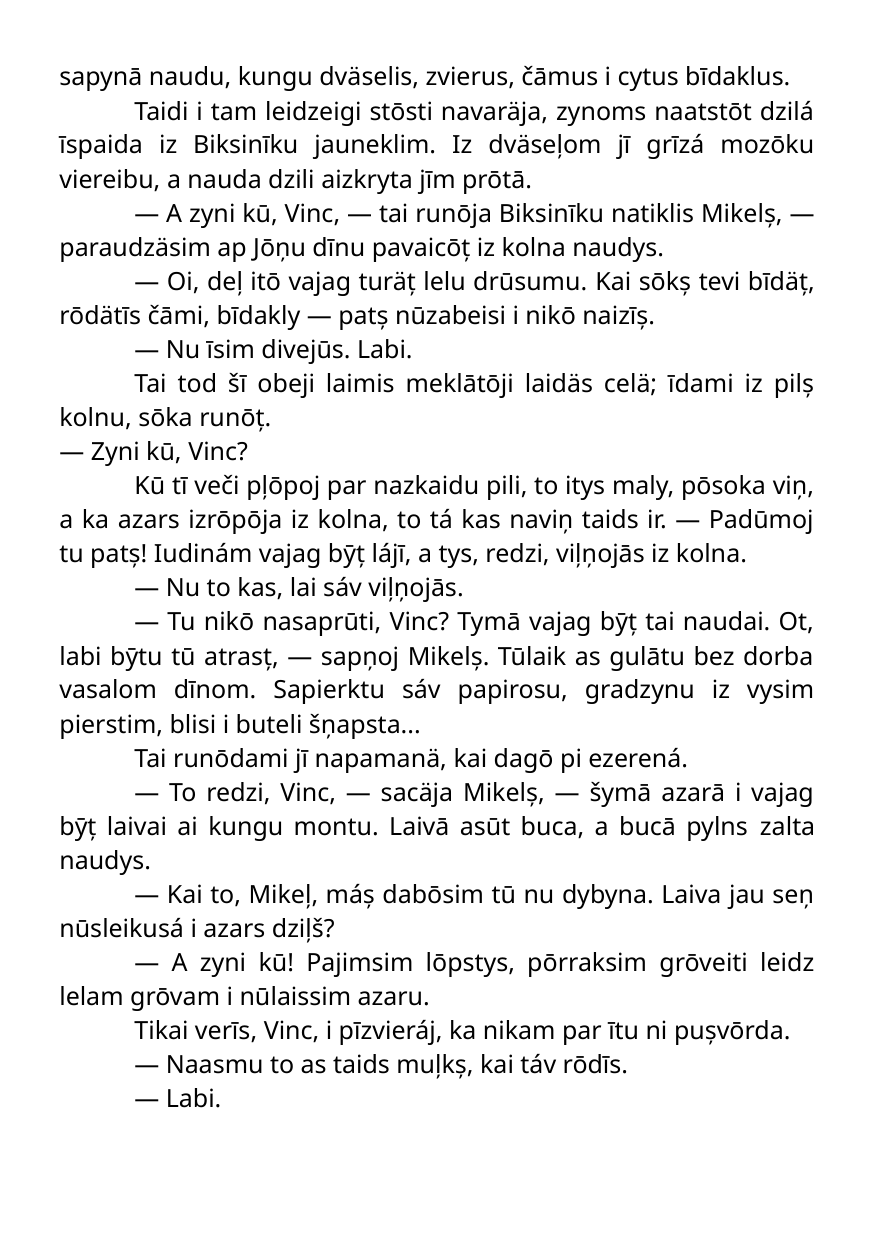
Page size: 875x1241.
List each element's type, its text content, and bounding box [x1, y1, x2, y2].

text — Oi, deļ itō vajag turäț lelu drūsumu. Kai sōkș tevi bīdäț, rōdätīs čāmi, bīdakly — patș nūzabeisi i nikō naizīș. [59, 263, 815, 332]
text Tikai verīs, Vinc, i pīzvieráj, ka nikam par ītu ni pușvōrda. [59, 1013, 815, 1047]
text — Nu īsim divejūs. Labi. [59, 332, 815, 366]
text — Zyni kū, Vinc? [59, 434, 815, 468]
text Kū tī veči pļōpoj par nazkaidu pili, to itys maly, pōsoka viņ, a ka azars izrōpōja iz kolna, to tá kas naviņ taids ir. — Padūmoj tu patș! Iudinám vajag bȳț lájī, a tys, redzi, viļņojās iz kolna. [59, 468, 815, 570]
text — Naasmu to as taids muļkș, kai táv rōdīs. [59, 1047, 815, 1081]
text — A zyni kū, Vinc, — tai runōja Biksinīku natiklis Mikelș, — paraudzäsim ap Jōņu dīnu pavaicōț iz kolna naudys. [59, 195, 815, 263]
text — A zyni kū! Pajimsim lōpstys, pōrraksim grōveiti leidz lelam grōvam i nūlaissim azaru. [59, 945, 815, 1013]
text — Nu to kas, lai sáv viļņojās. [59, 570, 815, 604]
text — Tu nikō nasaprūti, Vinc? Tymā vajag bȳț tai naudai. Ot, labi bȳtu tū atrasț, — sapņoj Mikelș. Tūlaik as gulātu bez dorba vasalom dīnom. Sapierktu sáv papirosu, gradzynu iz vysim pierstim, blisi i buteli šņapsta... [59, 604, 815, 740]
text sapynā naudu, kungu dväselis, zvierus, čāmus i cytus bīdaklus. [59, 59, 815, 93]
text — To redzi, Vinc, — sacäja Mikelș, — šymā azarā i vajag bȳț laivai ai kungu montu. Laivā asūt buca, a bucā pylns zalta naudys. [59, 774, 815, 877]
text — Kai to, Mikeļ, máș dabōsim tū nu dybyna. Laiva jau seņ nūsleikusá i azars dziļš? [59, 877, 815, 945]
text Tai tod šī obeji laimis meklātōji laidäs celä; īdami iz pilș kolnu, sōka runōț. [59, 366, 815, 434]
text Tai runōdami jī napamanä, kai dagō pi ezerená. [59, 740, 815, 774]
text — Labi. [59, 1081, 815, 1115]
text Taidi i tam leidzeigi stōsti navaräja, zynoms naatstōt dzilá īspaida iz Biksinīku jauneklim. Iz dväseļom jī grīzá mozōku viereibu, a nauda dzili aizkryta jīm prōtā. [59, 93, 815, 195]
